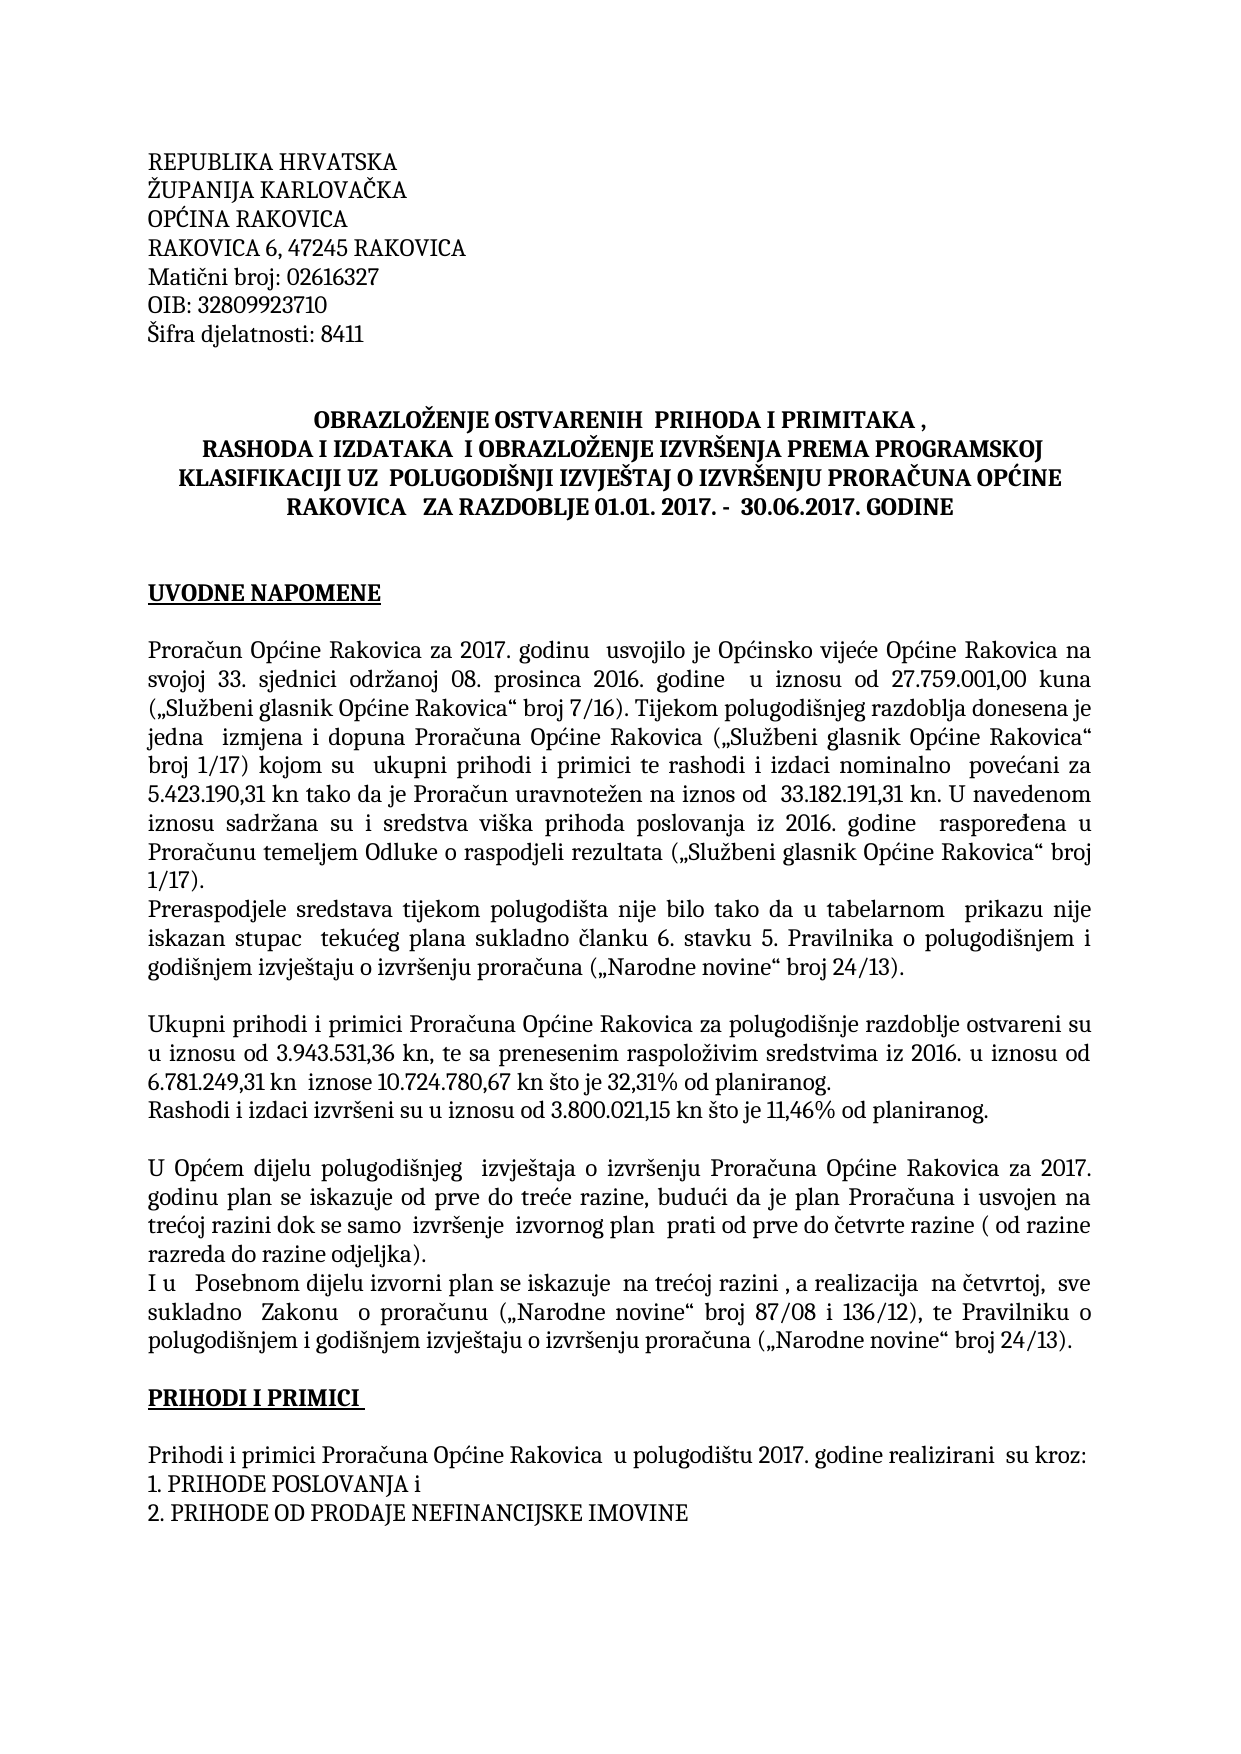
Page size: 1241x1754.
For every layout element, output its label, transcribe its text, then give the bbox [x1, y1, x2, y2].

text OIB: 32809923710 [148, 291, 1093, 320]
text Preraspodjele sredstava tijekom polugodišta nije bilo tako da u tabelarnom prikazu nije iskazan stupac tekućeg plana sukladno članku 6. stavku 5. Pravilnika o polugodišnjem i godišnjem izvještaju o izvršenju proračuna („Narodne novine“ broj 24/13). [148, 895, 1093, 981]
text OBRAZLOŽENJE OSTVARENIH PRIHODA I PRIMITAKA , [148, 406, 1093, 435]
text Rashodi i izdaci izvršeni su u iznosu od 3.800.021,15 kn što je 11,46% od planiranog. [148, 1096, 1093, 1125]
text U Općem dijelu polugodišnjeg izvještaja o izvršenju Proračuna Općine Rakovica za 2017. godinu plan se iskazuje od prve do treće razine, budući da je plan Proračuna i usvojen na trećoj razini dok se samo izvršenje izvornog plan prati od prve do četvrte razine ( od razine razreda do razine odjeljka). [148, 1154, 1093, 1269]
text RAKOVICA 6, 47245 RAKOVICA [148, 234, 1093, 263]
text I u Posebnom dijelu izvorni plan se iskazuje na trećoj razini , a realizacija na četvrtoj, sve sukladno Zakonu o proračunu („Narodne novine“ broj 87/08 i 136/12), te Pravilniku o polugodišnjem i godišnjem izvještaju o izvršenju proračuna („Narodne novine“ broj 24/13). [148, 1269, 1093, 1355]
text RASHODA I IZDATAKA I OBRAZLOŽENJE IZVRŠENJA PREMA PROGRAMSKOJ KLASIFIKACIJI UZ POLUGODIŠNJI IZVJEŠTAJ O IZVRŠENJU PRORAČUNA OPĆINE RAKOVICA ZA RAZDOBLJE 01.01. 2017. - 30.06.2017. GODINE [148, 435, 1093, 521]
text Šifra djelatnosti: 8411 [148, 320, 1093, 349]
text UVODNE NAPOMENE [148, 579, 1093, 608]
text OPĆINA RAKOVICA [148, 205, 1093, 234]
text 2. PRIHODE OD PRODAJE NEFINANCIJSKE IMOVINE [148, 1499, 1093, 1528]
text 1. PRIHODE POSLOVANJA i [148, 1470, 1093, 1499]
text REPUBLIKA HRVATSKA [148, 148, 1093, 176]
text ŽUPANIJA KARLOVAČKA [148, 176, 1093, 205]
text Matični broj: 02616327 [148, 263, 1093, 291]
text Prihodi i primici Proračuna Općine Rakovica u polugodištu 2017. godine realizirani su kroz: [148, 1441, 1093, 1470]
text Proračun Općine Rakovica za 2017. godinu usvojilo je Općinsko vijeće Općine Rakovica na svojoj 33. sjednici održanoj 08. prosinca 2016. godine u iznosu od 27.759.001,00 kuna („Službeni glasnik Općine Rakovica“ broj 7/16). Tijekom polugodišnjeg razdoblja donesena je jedna izmjena i dopuna Proračuna Općine Rakovica („Službeni glasnik Općine Rakovica“ broj 1/17) kojom su ukupni prihodi i primici te rashodi i izdaci nominalno povećani za 5.423.190,31 kn tako da je Proračun uravnotežen na iznos od 33.182.191,31 kn. U navedenom iznosu sadržana su i sredstva viška prihoda poslovanja iz 2016. godine raspoređena u Proračunu temeljem Odluke o raspodjeli rezultata („Službeni glasnik Općine Rakovica“ broj 1/17). [148, 636, 1093, 895]
text PRIHODI I PRIMICI [148, 1384, 1093, 1413]
text Ukupni prihodi i primici Proračuna Općine Rakovica za polugodišnje razdoblje ostvareni su u iznosu od 3.943.531,36 kn, te sa prenesenim raspoloživim sredstvima iz 2016. u iznosu od 6.781.249,31 kn iznose 10.724.780,67 kn što je 32,31% od planiranog. [148, 1010, 1093, 1096]
